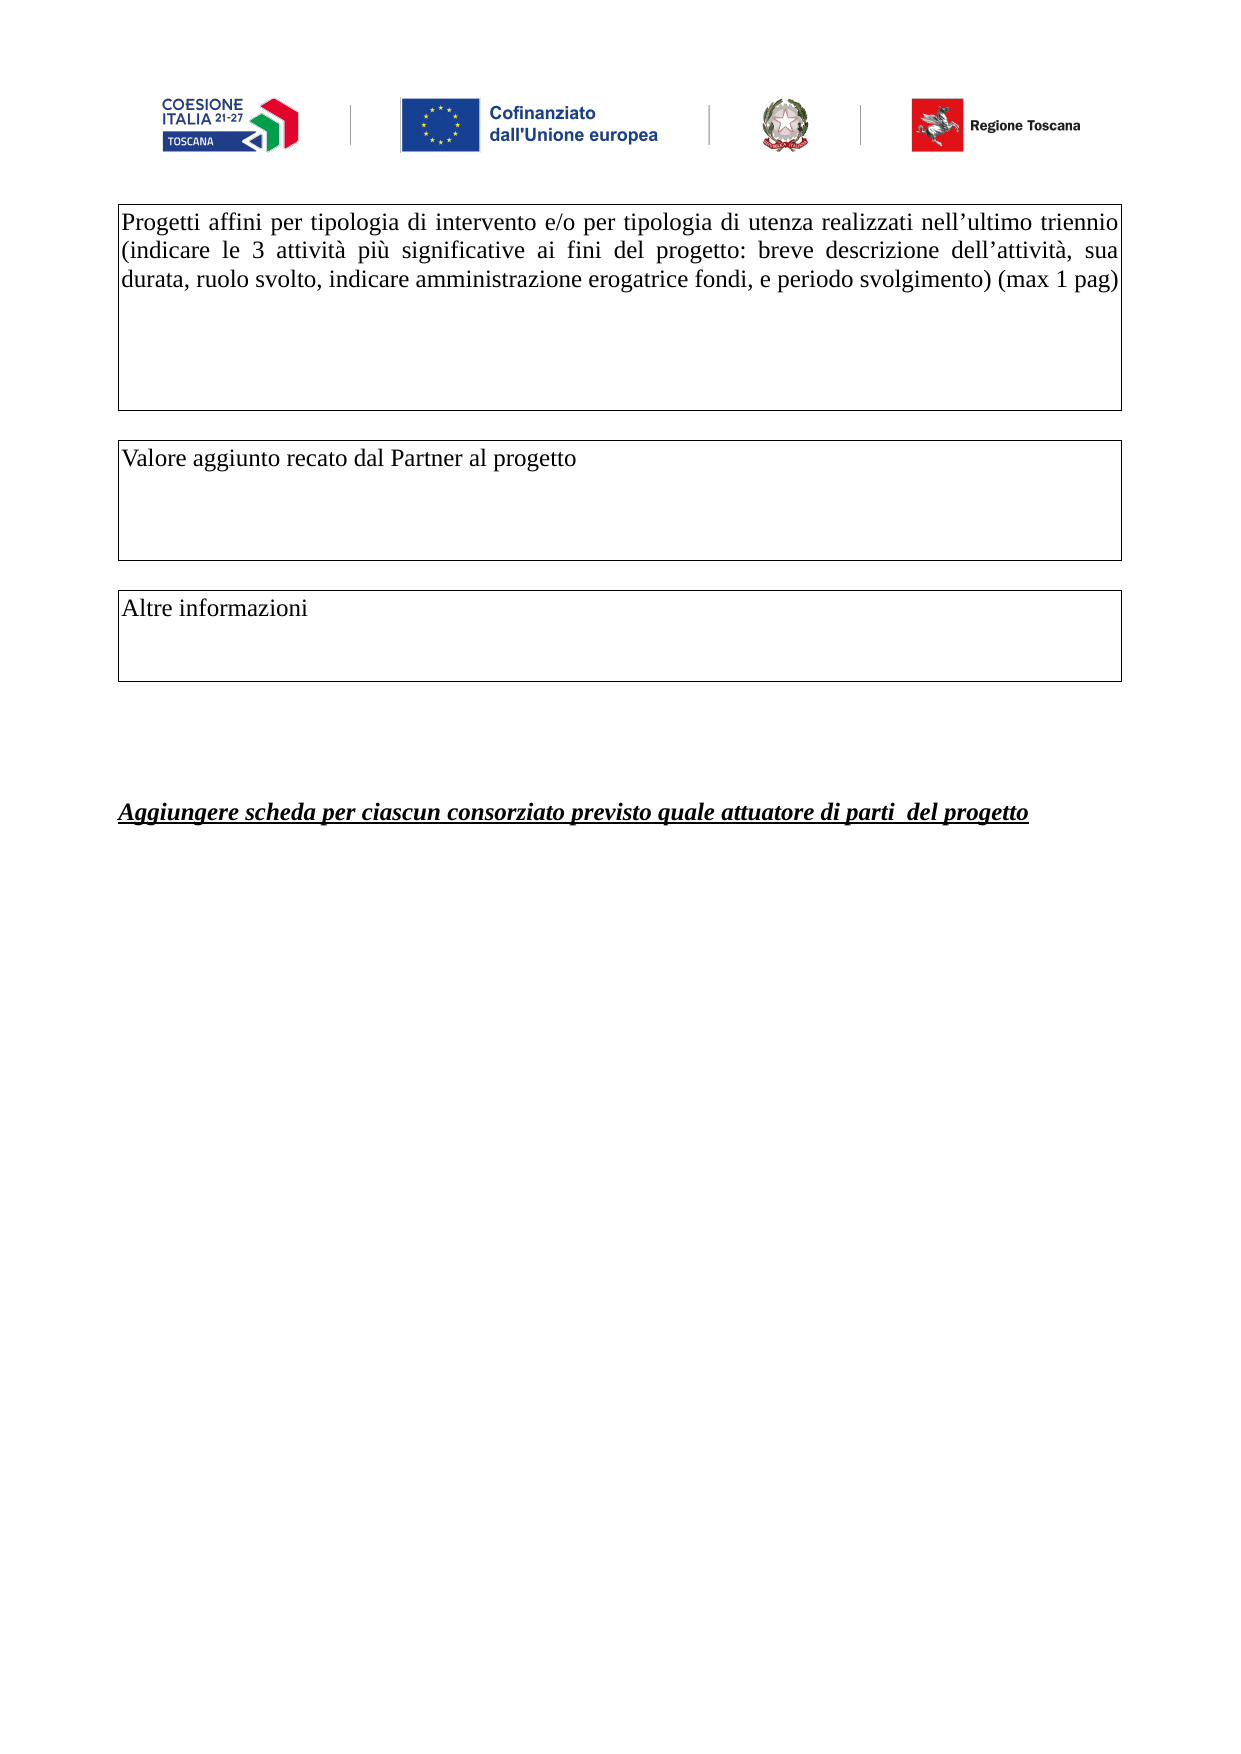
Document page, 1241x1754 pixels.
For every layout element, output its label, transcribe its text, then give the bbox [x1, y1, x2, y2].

text Valore aggiunto recato dal Partner al progetto [119, 441, 1121, 472]
text Aggiungere scheda per ciascun consorziato previsto quale attuatore di parti del progetto [118, 797, 1122, 826]
text Progetti affini per tipologia di intervento e/o per tipologia di utenza realizzati nell’ultimo triennio (indicare le 3 attività più significative ai fini del progetto: breve descrizione dell’attività, sua durata, ruolo svolto, indicare amministrazione erogatrice fondi, e periodo svolgimento) (max 1 pag) [119, 205, 1121, 293]
text Altre informazioni [119, 591, 1121, 622]
